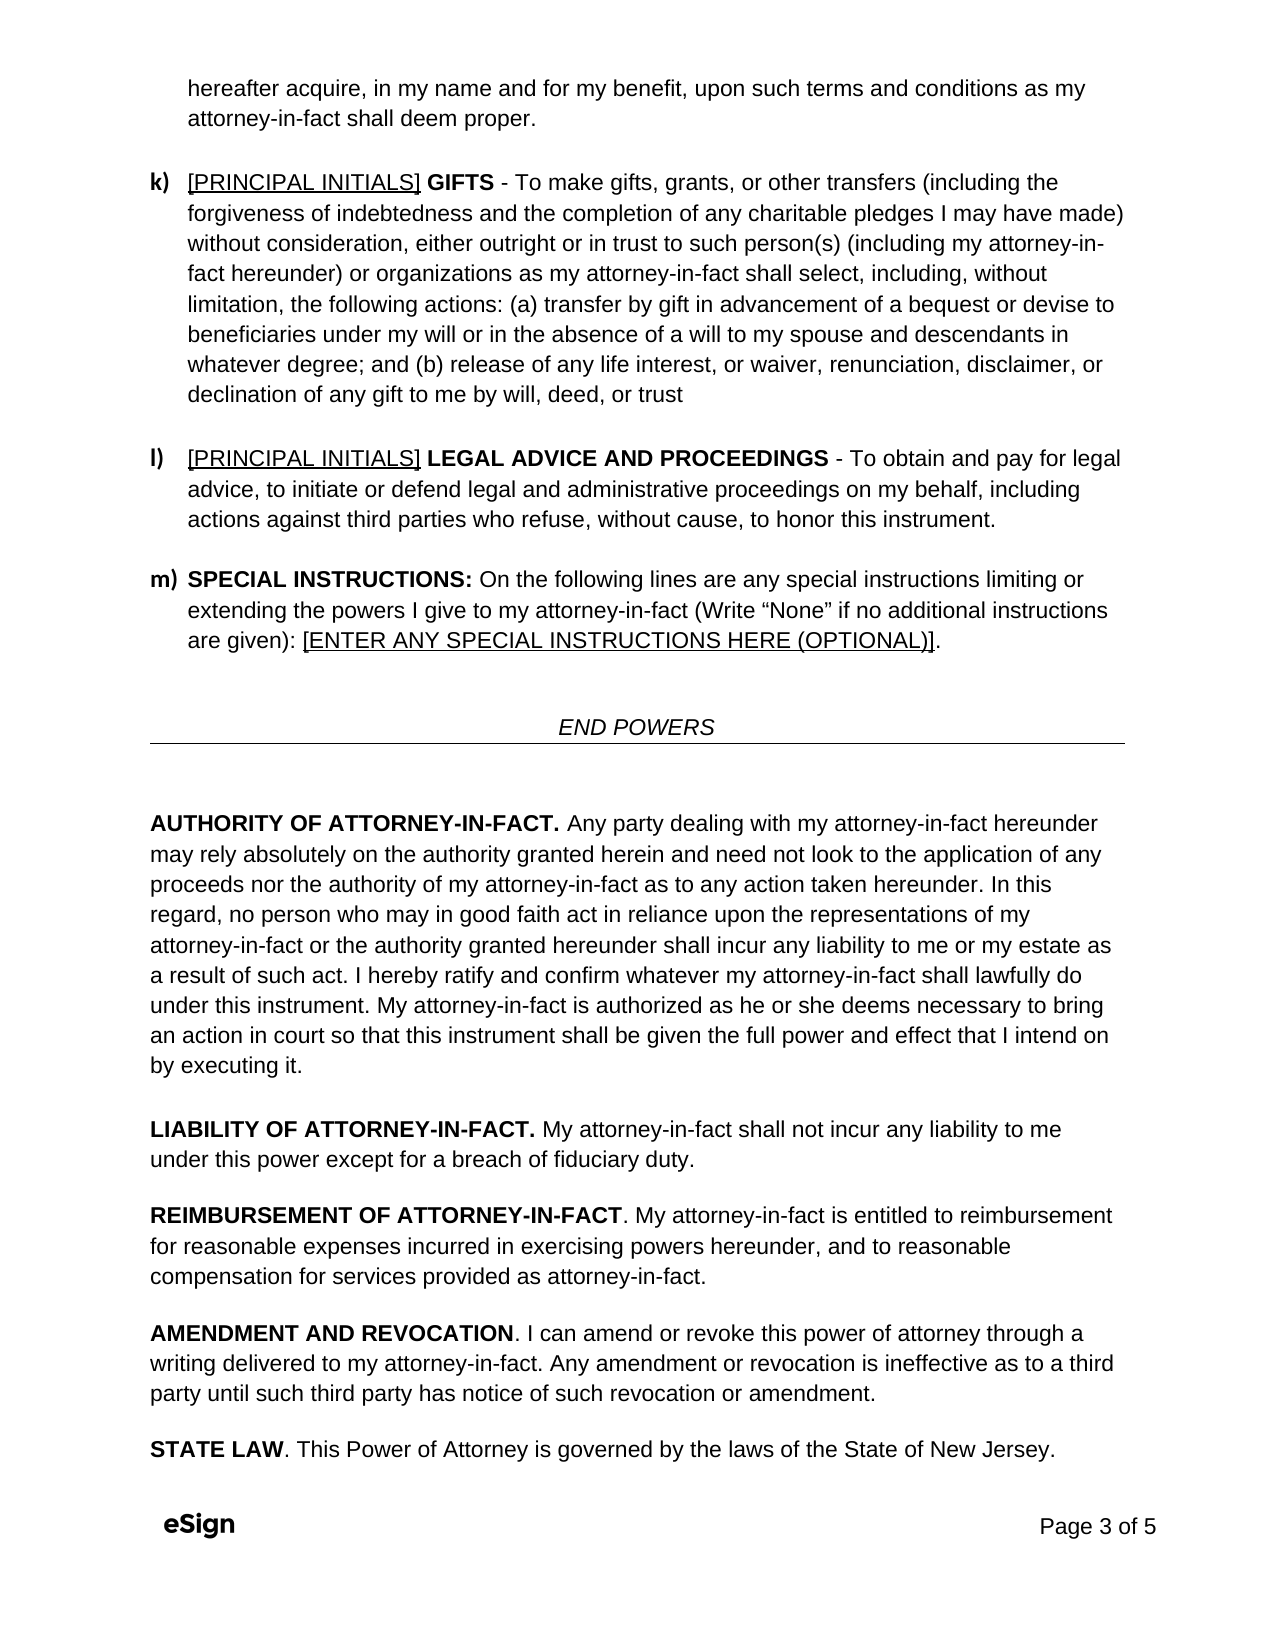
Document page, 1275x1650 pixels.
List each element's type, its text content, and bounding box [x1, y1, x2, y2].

list hereafter acquire, in my name and for my benefit, upon such terms and conditions as my attorney-in-fact shall deem proper. [150, 75, 1125, 132]
text END POWERS [150, 714, 1125, 743]
list [PRINCIPAL INITIALS] LEGAL ADVICE AND PROCEEDINGS - To obtain and pay for legal advice, to initiate or defend legal and administrative proceedings on my behalf, including actions against third parties who refuse, without cause, to honor this instrument. [150, 442, 1125, 533]
text AMENDMENT AND REVOCATION. I can amend or revoke this power of attorney through a writing delivered to my attorney-in-fact. Any amendment or revocation is ineffective as to a third party until such third party has notice of such revocation or amendment. [150, 1319, 1125, 1406]
list [PRINCIPAL INITIALS] GIFTS - To make gifts, grants, or other transfers (including the forgiveness of indebtedness and the completion of any charitable pledges I may have made) without consideration, either outright or in trust to such person(s) (including my attorney-in-fact hereunder) or organizations as my attorney-in-fact shall select, including, without limitation, the following actions: (a) transfer by gift in advancement of a bequest or devise to beneficiaries under my will or in the absence of a will to my spouse and descendants in whatever degree; and (b) release of any life interest, or waiver, renunciation, disclaimer, or declination of any gift to me by will, deed, or trust [150, 166, 1125, 408]
text LIABILITY OF ATTORNEY-IN-FACT. My attorney-in-fact shall not incur any liability to me under this power except for a breach of fiduciary duty. [150, 1116, 1125, 1172]
text REIMBURSEMENT OF ATTORNEY-IN-FACT. My attorney-in-fact is entitled to reimbursement for reasonable expenses incurred in exercising powers hereunder, and to reasonable compensation for services provided as attorney-in-fact. [150, 1202, 1125, 1289]
text AUTHORITY OF ATTORNEY-IN-FACT. Any party dealing with my attorney-in-fact hereunder may rely absolutely on the authority granted herein and need not look to the application of any proceeds nor the authority of my attorney-in-fact as to any action taken hereunder. In this regard, no person who may in good faith act in reliance upon the representations of my attorney-in-fact or the authority granted hereunder shall incur any liability to me or my estate as a result of such act. I hereby ratify and confirm whatever my attorney-in-fact shall lawfully do under this instrument. My attorney-in-fact is authorized as he or she deems necessary to bring an action in court so that this instrument shall be given the full power and effect that I intend on by executing it. [150, 808, 1125, 1079]
list SPECIAL INSTRUCTIONS: On the following lines are any special instructions limiting or extending the powers I give to my attorney-in-fact (Write “None” if no additional instructions are given): [ENTER ANY SPECIAL INSTRUCTIONS HERE (OPTIONAL)]. [150, 563, 1125, 654]
text STATE LAW. This Power of Attorney is governed by the laws of the State of New Jersey. [150, 1436, 1125, 1463]
